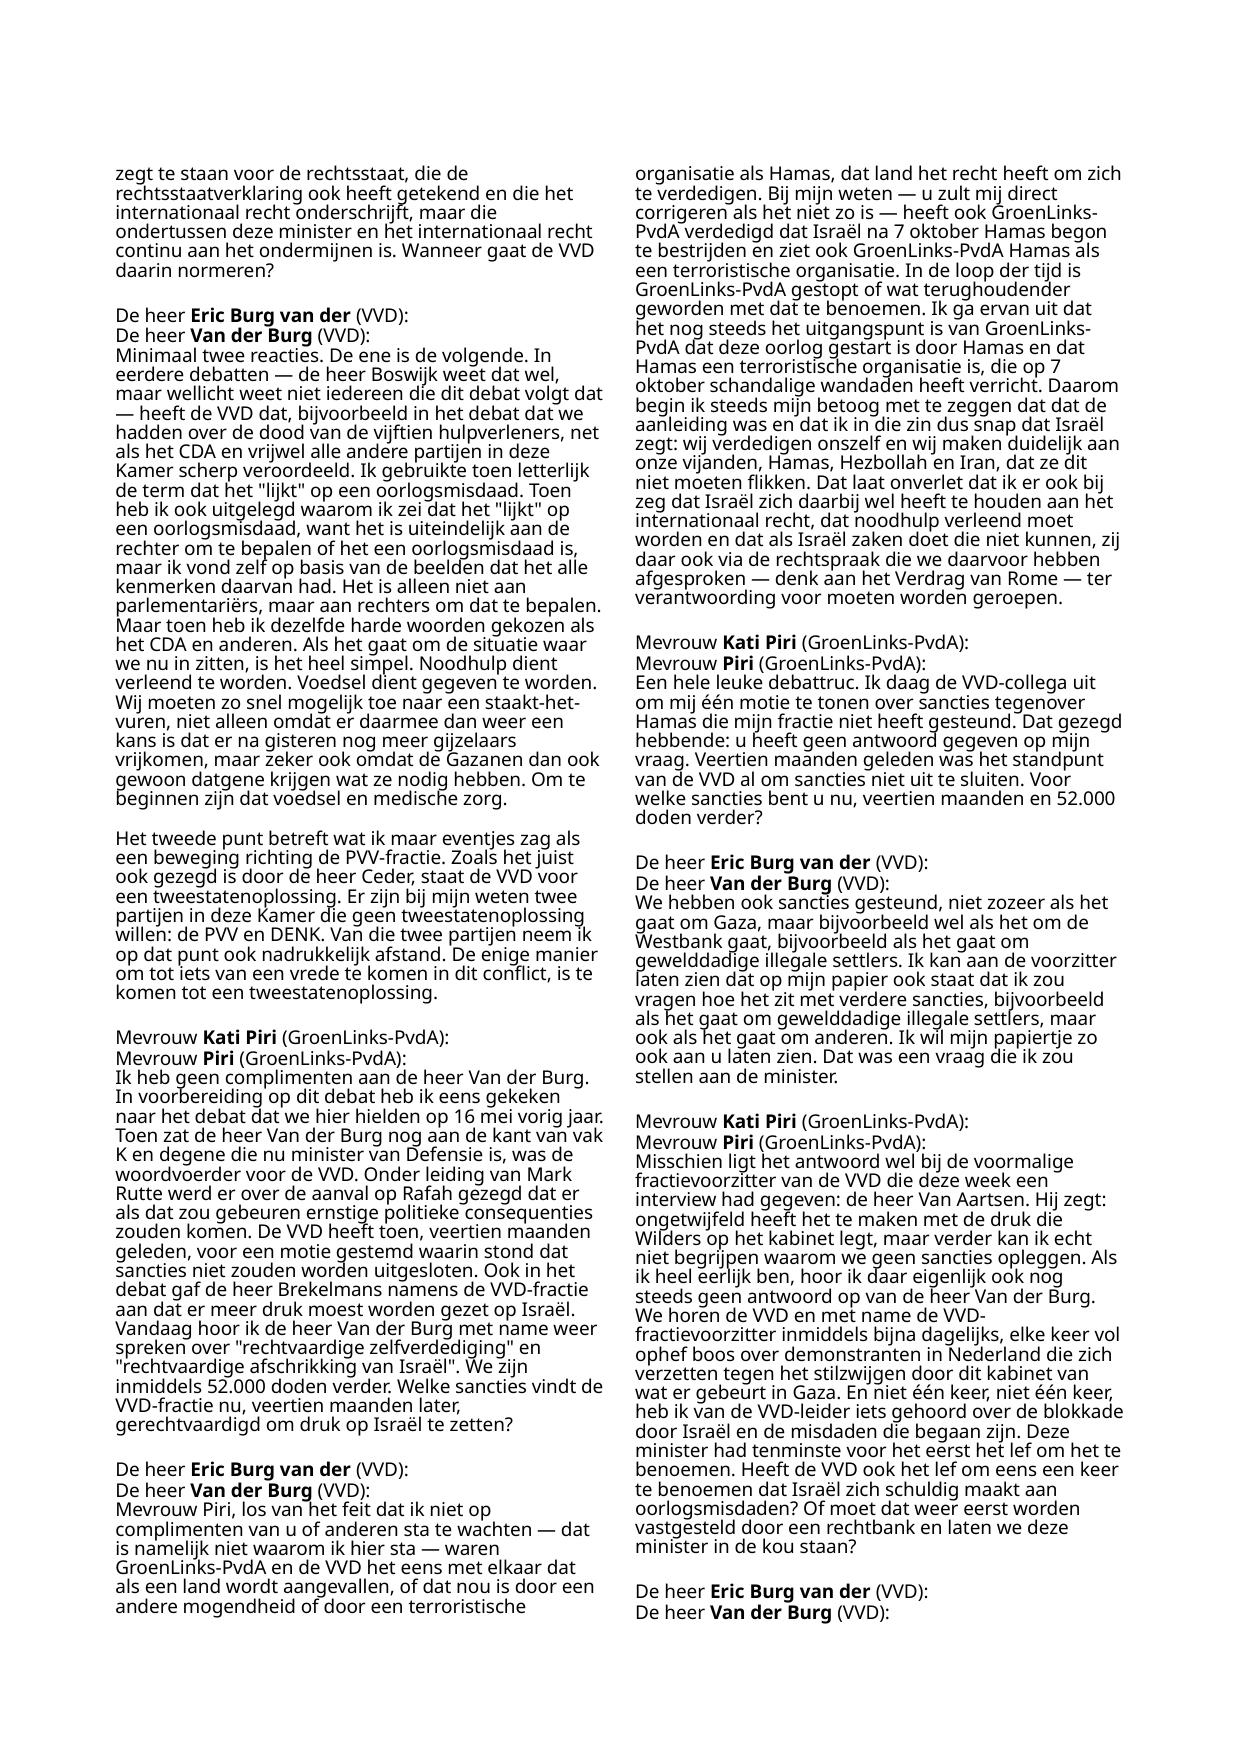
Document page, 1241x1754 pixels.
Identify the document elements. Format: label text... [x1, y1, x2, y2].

text Mevrouw Kati Piri (GroenLinks-PvdA): [635, 1108, 1125, 1134]
text De heer Van der Burg (VVD): [635, 1604, 1125, 1623]
text Misschien ligt het antwoord wel bij de voormalige fractievoorzitter van de VVD die deze week een interview had gegeven: de heer Van Aartsen. Hij zegt: ongetwijfeld heeft het te maken met de druk die Wilders op het kabinet legt, maar verder kan ik echt niet begrijpen waarom we geen sancties opleggen. Als ik heel eerlijk ben, hoor ik daar eigenlijk ook nog steeds geen antwoord op van de heer Van der Burg. We horen de VVD en met name de VVD-fractievoorzitter inmiddels bijna dagelijks, elke keer vol ophef boos over demonstranten in Nederland die zich verzetten tegen het stilzwijgen door dit kabinet van wat er gebeurt in Gaza. En niet één keer, niet één keer, heb ik van de VVD-leider iets gehoord over de blokkade door Israël en de misdaden die begaan zijn. Deze minister had tenminste voor het eerst het lef om het te benoemen. Heeft de VVD ook het lef om eens een keer te benoemen dat Israël zich schuldig maakt aan oorlogsmisdaden? Of moet dat weer eerst worden vastgesteld door een rechtbank en laten we deze minister in de kou staan? [635, 1153, 1125, 1558]
text Minimaal twee reacties. De ene is de volgende. In eerdere debatten — de heer Boswijk weet dat wel, maar wellicht weet niet iedereen die dit debat volgt dat — heeft de VVD dat, bijvoorbeeld in het debat dat we hadden over de dood van de vijftien hulpverleners, net als het CDA en vrijwel alle andere partijen in deze Kamer scherp veroordeeld. Ik gebruikte toen letterlijk de term dat het "lijkt" op een oorlogsmisdaad. Toen heb ik ook uitgelegd waarom ik zei dat het "lijkt" op een oorlogsmisdaad, want het is uiteindelijk aan de rechter om te bepalen of het een oorlogsmisdaad is, maar ik vond zelf op basis van de beelden dat het alle kenmerken daarvan had. Het is alleen niet aan parlementariërs, maar aan rechters om dat te bepalen. Maar toen heb ik dezelfde harde woorden gekozen als het CDA en anderen. Als het gaat om de situatie waar we nu in zitten, is het heel simpel. Noodhulp dient verleend te worden. Voedsel dient gegeven te worden. Wij moeten zo snel mogelijk toe naar een staakt-het-vuren, niet alleen omdat er daarmee dan weer een kans is dat er na gisteren nog meer gijzelaars vrijkomen, maar zeker ook omdat de Gazanen dan ook gewoon datgene krijgen wat ze nodig hebben. Om te beginnen zijn dat voedsel en medische zorg. [115, 347, 605, 809]
text organisatie als Hamas, dat land het recht heeft om zich te verdedigen. Bij mijn weten — u zult mij direct corrigeren als het niet zo is — heeft ook GroenLinks-PvdA verdedigd dat Israël na 7 oktober Hamas begon te bestrijden en ziet ook GroenLinks-PvdA Hamas als een terroristische organisatie. In de loop der tijd is GroenLinks-PvdA gestopt of wat terughoudender geworden met dat te benoemen. Ik ga ervan uit dat het nog steeds het uitgangspunt is van GroenLinks-PvdA dat deze oorlog gestart is door Hamas en dat Hamas een terroristische organisatie is, die op 7 oktober schandalige wandaden heeft verricht. Daarom begin ik steeds mijn betoog met te zeggen dat dat de aanleiding was en dat ik in die zin dus snap dat Israël zegt: wij verdedigen onszelf en wij maken duidelijk aan onze vijanden, Hamas, Hezbollah en Iran, dat ze dit niet moeten flikken. Dat laat onverlet dat ik er ook bij zeg dat Israël zich daarbij wel heeft te houden aan het internationaal recht, dat noodhulp verleend moet worden en dat als Israël zaken doet die niet kunnen, zij daar ook via de rechtspraak die we daarvoor hebben afgesproken — denk aan het Verdrag van Rome — ter verantwoording voor moeten worden geroepen. [635, 165, 1125, 608]
text Ik heb geen complimenten aan de heer Van der Burg. In voorbereiding op dit debat heb ik eens gekeken naar het debat dat we hier hielden op 16 mei vorig jaar. Toen zat de heer Van der Burg nog aan de kant van vak K en degene die nu minister van Defensie is, was de woordvoerder voor de VVD. Onder leiding van Mark Rutte werd er over de aanval op Rafah gezegd dat er als dat zou gebeuren ernstige politieke consequenties zouden komen. De VVD heeft toen, veertien maanden geleden, voor een motie gestemd waarin stond dat sancties niet zouden worden uitgesloten. Ook in het debat gaf de heer Brekelmans namens de VVD-fractie aan dat er meer druk moest worden gezet op Israël. Vandaag hoor ik de heer Van der Burg met name weer spreken over "rechtvaardige zelfverdediging" en "rechtvaardige afschrikking van Israël". We zijn inmiddels 52.000 doden verder. Welke sancties vindt de VVD-fractie nu, veertien maanden later, gerechtvaardigd om druk op Israël te zetten? [115, 1069, 605, 1435]
text De heer Eric Burg van der (VVD): [635, 1578, 1125, 1604]
text Mevrouw Piri (GroenLinks-PvdA): [635, 1134, 1125, 1153]
text De heer Van der Burg (VVD): [115, 327, 605, 347]
text De heer Van der Burg (VVD): [635, 875, 1125, 894]
text De heer Eric Burg van der (VVD): [635, 849, 1125, 875]
text De heer Van der Burg (VVD): [115, 1482, 605, 1501]
text Mevrouw Piri (GroenLinks-PvdA): [635, 655, 1125, 674]
text De heer Eric Burg van der (VVD): [115, 302, 605, 327]
text Een hele leuke debattruc. Ik daag de VVD-collega uit om mij één motie te tonen over sancties tegenover Hamas die mijn fractie niet heeft gesteund. Dat gezegd hebbende: u heeft geen antwoord gegeven op mijn vraag. Veertien maanden geleden was het standpunt van de VVD al om sancties niet uit te sluiten. Voor welke sancties bent u nu, veertien maanden en 52.000 doden verder? [635, 674, 1125, 828]
text De heer Eric Burg van der (VVD): [115, 1456, 605, 1482]
text Mevrouw Kati Piri (GroenLinks-PvdA): [115, 1024, 605, 1050]
text Mevrouw Piri, los van het feit dat ik niet op complimenten van u of anderen sta te wachten — dat is namelijk niet waarom ik hier sta — waren GroenLinks-PvdA en de VVD het eens met elkaar dat als een land wordt aangevallen, of dat nou is door een andere mogendheid of door een terroristische [115, 1501, 605, 1617]
text Het tweede punt betreft wat ik maar eventjes zag als een beweging richting de PVV-fractie. Zoals het juist ook gezegd is door de heer Ceder, staat de VVD voor een tweestatenoplossing. Er zijn bij mijn weten twee partijen in deze Kamer die geen tweestatenoplossing willen: de PVV en DENK. Van die twee partijen neem ik op dat punt ook nadrukkelijk afstand. De enige manier om tot iets van een vrede te komen in dit conflict, is te komen tot een tweestatenoplossing. [115, 830, 605, 1003]
text zegt te staan voor de rechtsstaat, die de rechtsstaatverklaring ook heeft getekend en die het internationaal recht onderschrijft, maar die ondertussen deze minister en het internationaal recht continu aan het ondermijnen is. Wanneer gaat de VVD daarin normeren? [115, 165, 605, 281]
text Mevrouw Kati Piri (GroenLinks-PvdA): [635, 629, 1125, 655]
text We hebben ook sancties gesteund, niet zozeer als het gaat om Gaza, maar bijvoorbeeld wel als het om de Westbank gaat, bijvoorbeeld als het gaat om gewelddadige illegale settlers. Ik kan aan de voorzitter laten zien dat op mijn papier ook staat dat ik zou vragen hoe het zit met verdere sancties, bijvoorbeeld als het gaat om gewelddadige illegale settlers, maar ook als het gaat om anderen. Ik wil mijn papiertje zo ook aan u laten zien. Dat was een vraag die ik zou stellen aan de minister. [635, 894, 1125, 1087]
text Mevrouw Piri (GroenLinks-PvdA): [115, 1050, 605, 1069]
